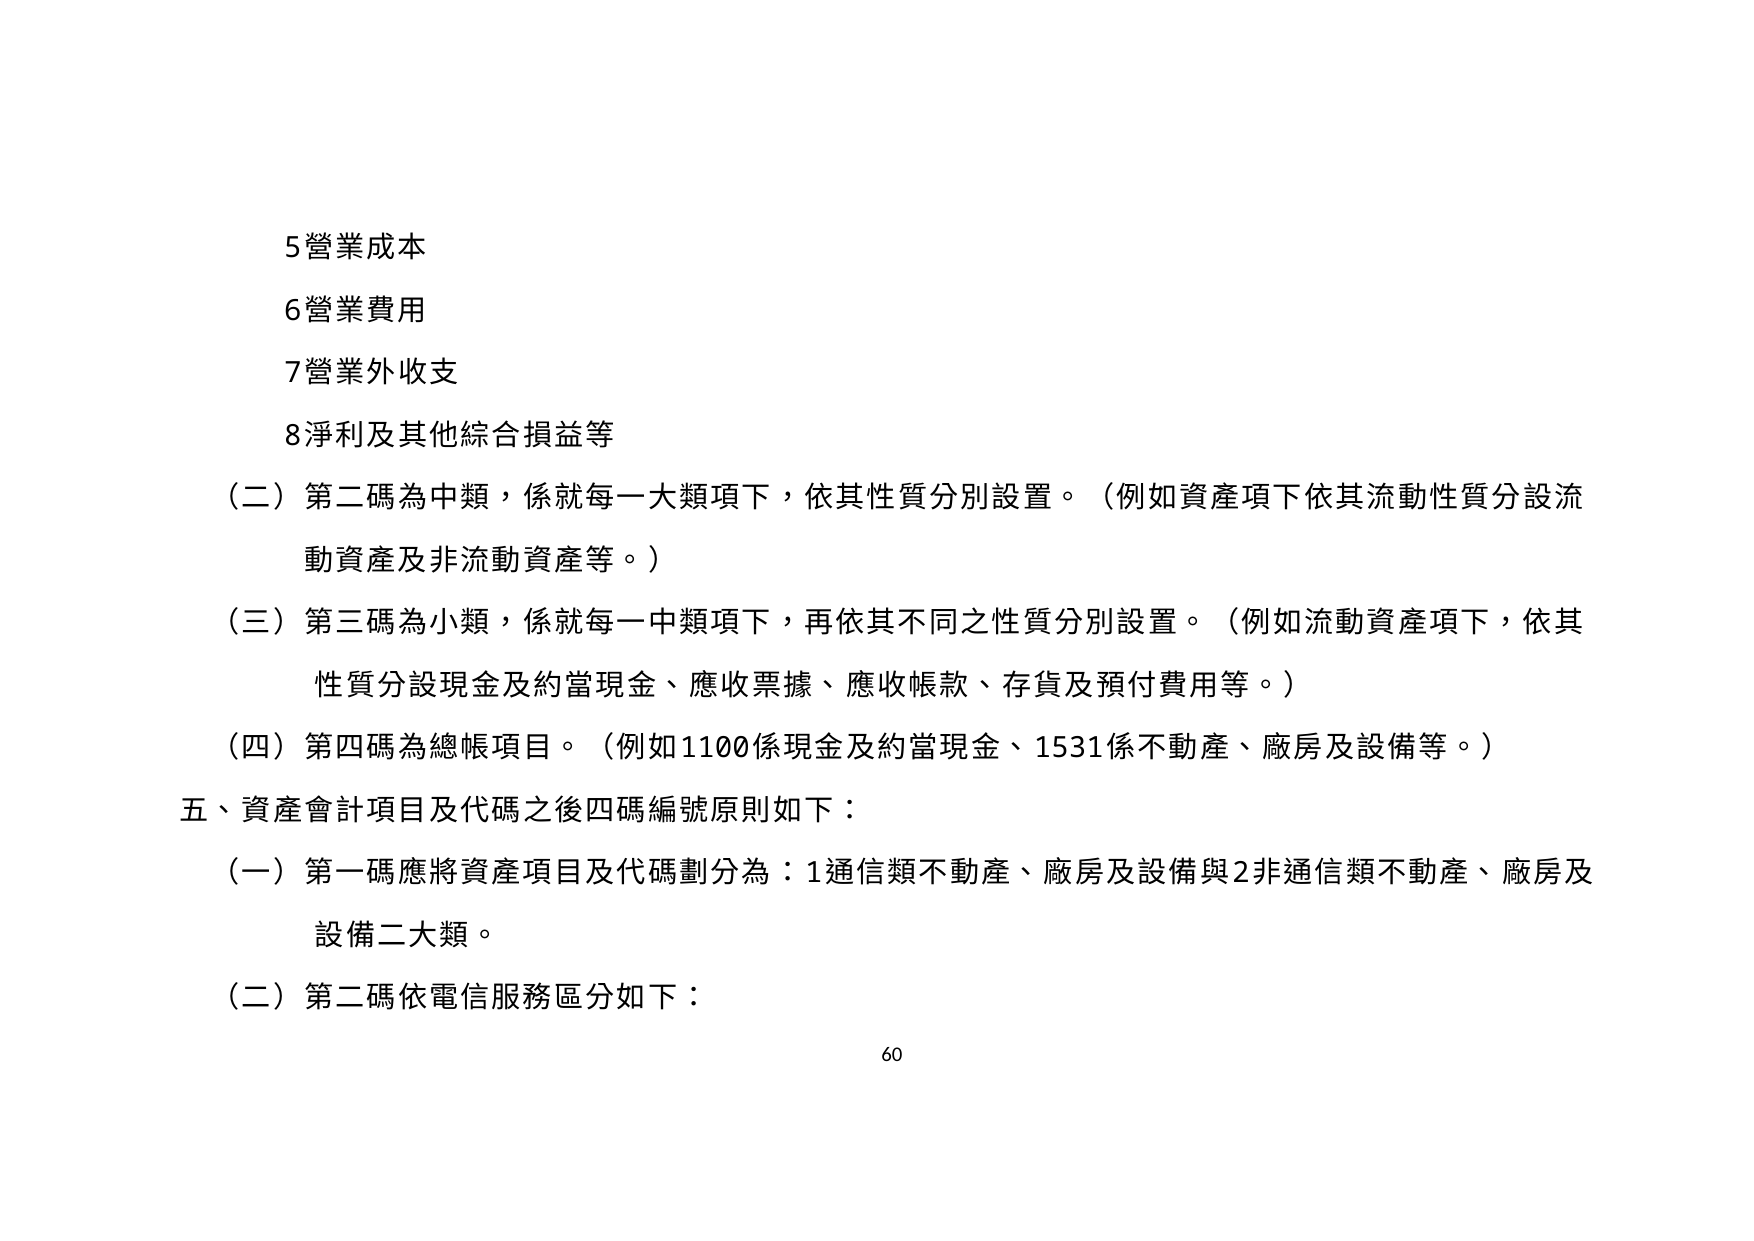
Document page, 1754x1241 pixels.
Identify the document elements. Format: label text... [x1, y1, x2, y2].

text （二）第二碼為中類，係就每一大類項下，依其性質分別設置。（例如資產項下依其流動性質分設流動資產及非流動資產等。） [203, 453, 1605, 578]
text （三）第三碼為小類，係就每一中類項下，再依其不同之性質分別設置。（例如流動資產項下，依其性質分設現金及約當現金、應收票據、應收帳款、存貨及預付費用等。） [208, 578, 1605, 703]
text （四）第四碼為總帳項目。（例如1100係現金及約當現金、1531係不動產、廠房及設備等。） [208, 703, 1605, 766]
text 6營業費用 [278, 266, 1605, 328]
text （一）第一碼應將資產項目及代碼劃分為：1通信類不動產、廠房及設備與2非通信類不動產、廠房及設備二大類。 [203, 828, 1605, 953]
text （二）第二碼依電信服務區分如下： [203, 953, 1605, 1016]
text 五、資產會計項目及代碼之後四碼編號原則如下： [178, 766, 1605, 828]
text 8淨利及其他綜合損益等 [278, 391, 1605, 453]
text 5營業成本 [278, 203, 1605, 266]
text 7營業外收支 [278, 328, 1605, 391]
